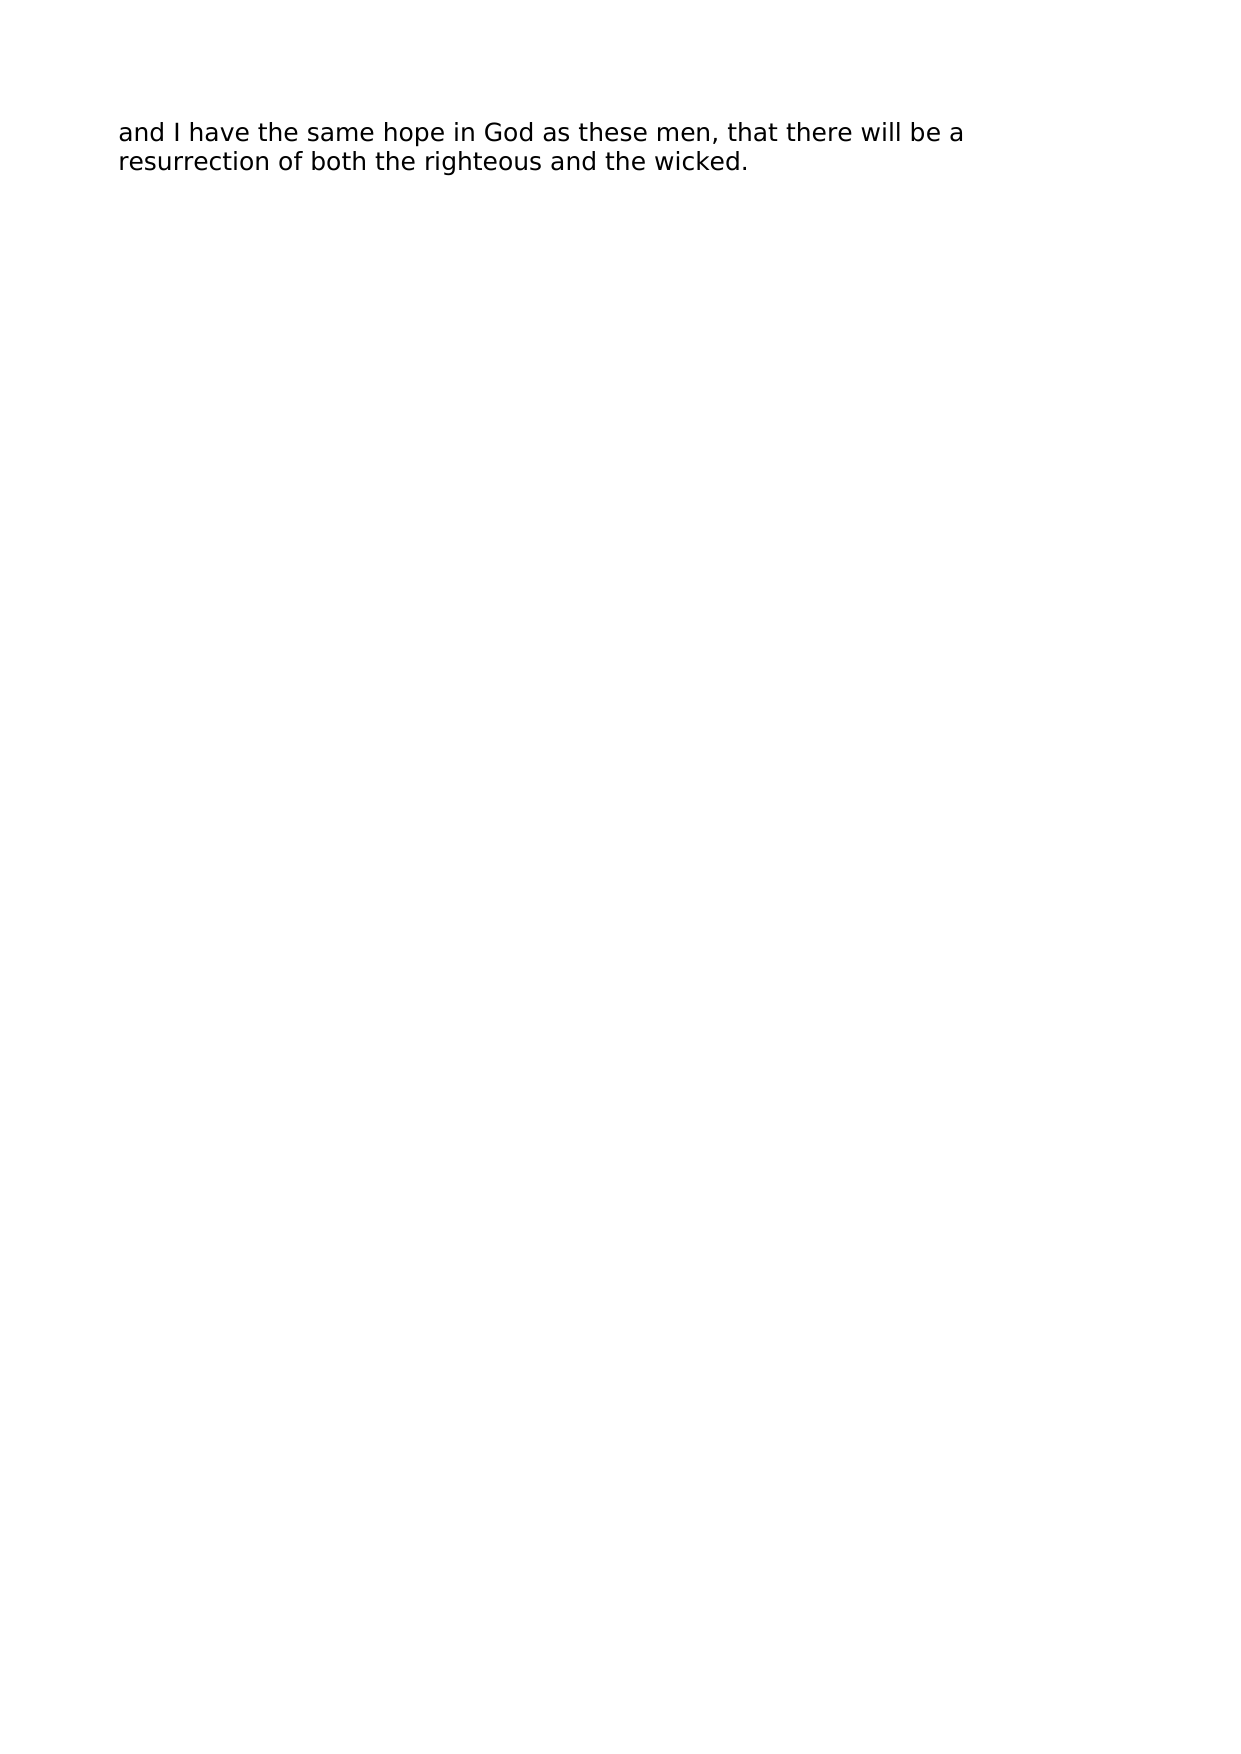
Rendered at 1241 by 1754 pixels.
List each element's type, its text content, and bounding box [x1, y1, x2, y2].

text and I have the same hope in God as these men, that there will be a resurrection of both the righteous and the wicked. [118, 118, 1122, 176]
